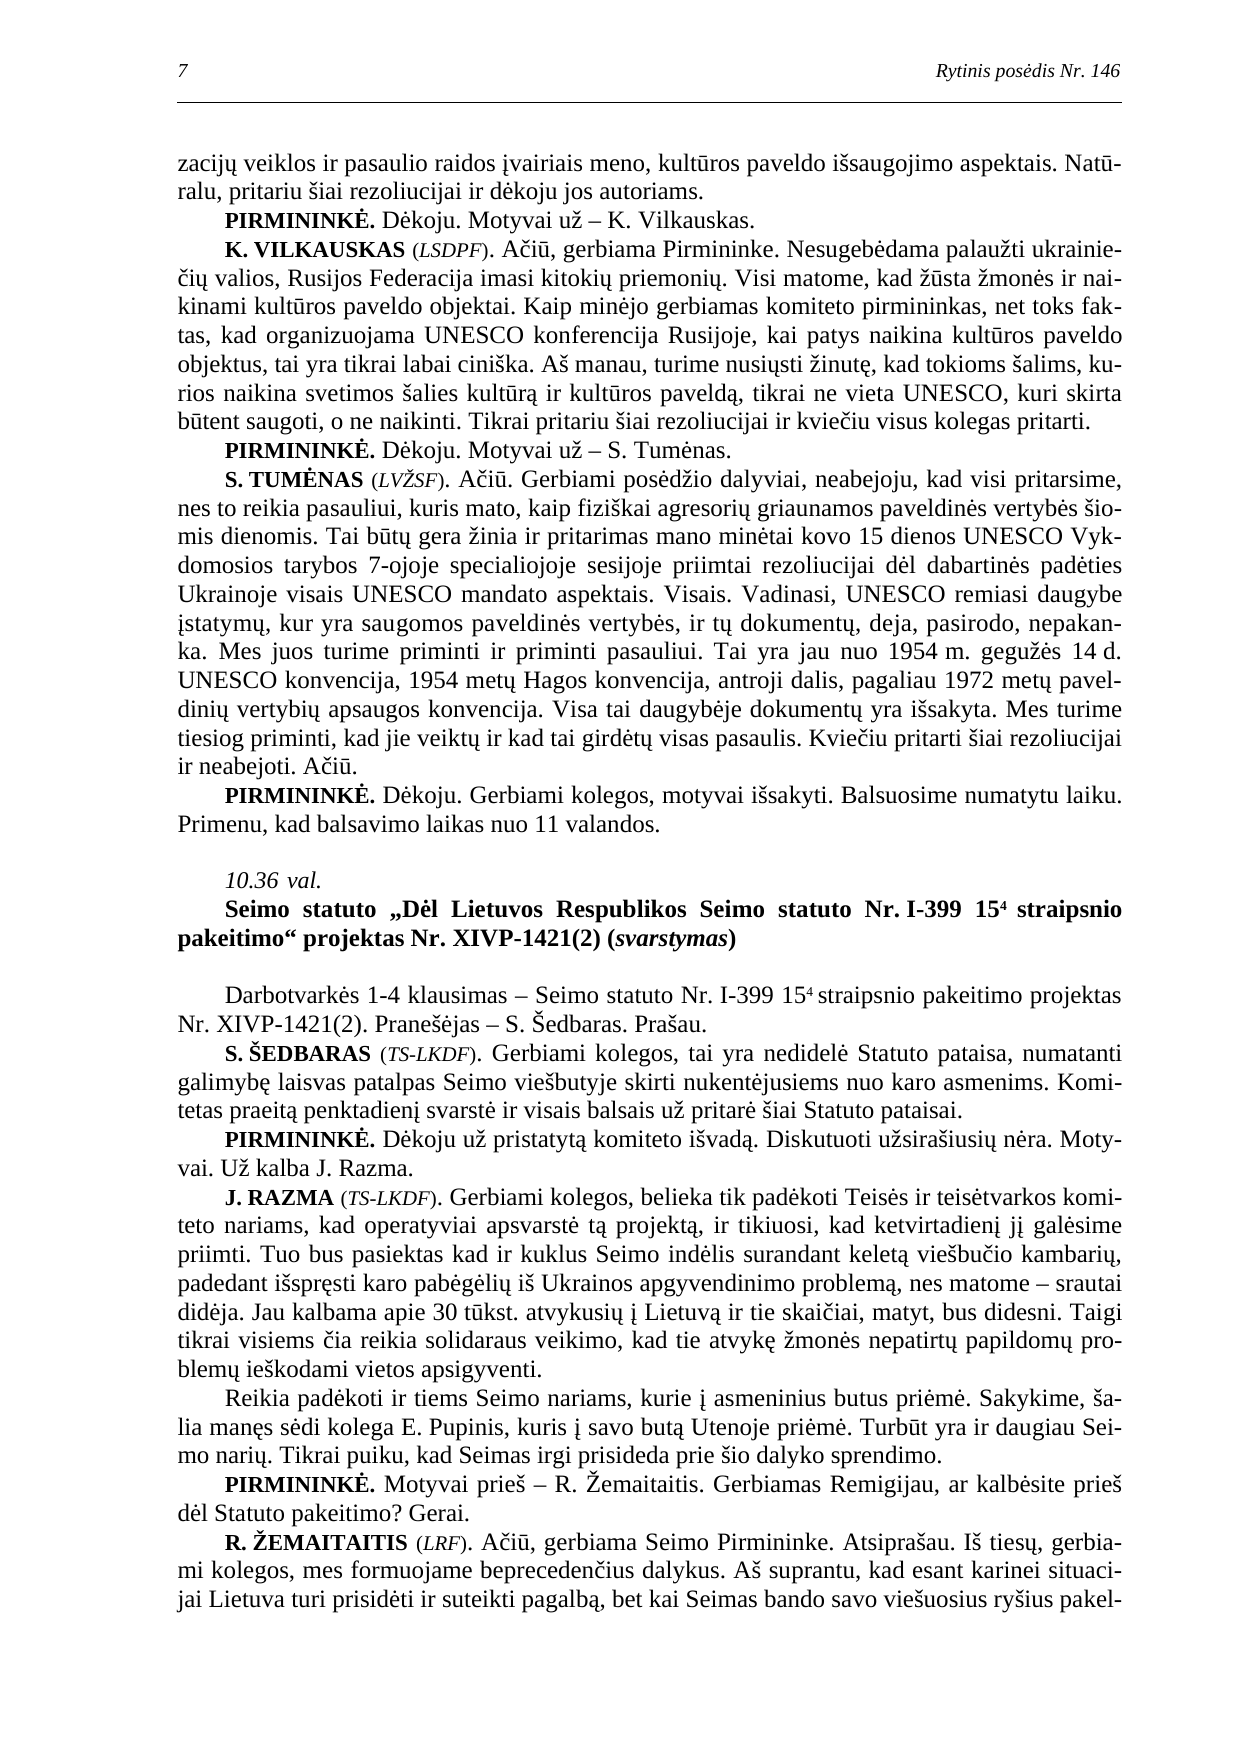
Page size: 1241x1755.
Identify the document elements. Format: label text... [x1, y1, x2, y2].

text R. ŽEMAITAITIS (LRF). Ačiū, ger­bia­ma Sei­mo Pir­mi­nin­ke. At­si­pra­šau. Iš tie­sų, ger­bia­mi ko­le­gos, mes for­muo­ja­me be­pre­ce­den­čius da­ly­kus. Aš su­pran­tu, kad esant ka­ri­nei si­tu­a­ci­jai Lie­tu­va tu­ri pri­si­dė­ti ir su­teik­ti pa­gal­bą, bet kai Sei­mas ban­do sa­vo vie­šuo­sius ry­šius pa­kel­ [177, 1527, 1122, 1613]
text S. TUMĖNAS (LVŽSF). Ačiū. Ger­bia­mi po­sė­džio da­ly­viai, ne­abe­jo­ju, kad vi­si pri­tar­si­me, nes to rei­kia pa­sau­liui, ku­ris ma­to, kaip fi­ziš­kai ag­re­so­rių griau­na­mos pa­vel­di­nės ver­ty­bės šio­mis die­no­mis. Tai bū­tų ge­ra ži­nia ir pri­ta­ri­mas ma­no mi­nė­tai ko­vo 15 die­nos UNESCO Vyk­do­mo­sios ta­ry­bos 7-ojo­je spe­cia­lio­jo­je se­si­jo­je pri­im­tai re­zo­liu­ci­jai dėl da­bar­ti­nės pa­dė­ties Uk­rai­no­je vi­sais UNESCO man­da­to as­pek­tais. Vi­sais. Va­di­na­si, UNESCO re­mia­si dau­gy­be įsta­ty­mų, kur yra sau­go­mos pa­vel­di­nės ver­ty­bės, ir tų do­ku­men­tų, de­ja, pa­si­ro­do, ne­pa­kan­ka. Mes juos tu­ri­me pri­min­ti ir pri­min­ti pa­sau­liui. Tai yra jau nuo 1954 m. ge­gu­žės 14 d. UNESCO kon­ven­ci­ja, 1954 me­tų Ha­gos kon­ven­ci­ja, ant­ro­ji da­lis, pa­ga­liau 1972 me­tų pa­vel­di­nių ver­ty­bių ap­sau­gos kon­ven­ci­ja. Vi­sa tai dau­gy­bė­je do­ku­men­tų yra iš­sa­ky­ta. Mes tu­ri­me tie­siog pri­min­ti, kad jie veik­tų ir kad tai gir­dė­tų vi­sas pa­sau­lis. Kvie­čiu pri­tar­ti šiai re­zo­liu­ci­jai ir ne­abe­jo­ti. Ačiū. [177, 464, 1122, 780]
text 10.36 val. [224, 866, 1122, 894]
text S. ŠEDBARAS (TS-LKDF). Ger­bia­mi ko­le­gos, tai yra ne­di­de­lė Sta­tu­to pa­tai­sa, nu­ma­tan­ti ga­li­my­bę lais­vas pa­tal­pas Sei­mo vieš­bu­ty­je skir­ti nu­ken­tė­ju­siems nuo ka­ro as­me­nims. Ko­mi­te­tas pra­ei­tą penk­ta­die­nį svars­tė ir vi­sais bal­sais už pri­ta­rė šiai Sta­tu­to pa­tai­sai. [177, 1038, 1122, 1124]
text J. RAZMA (TS-LKDF). Ger­bia­mi ko­le­gos, be­lie­ka tik pa­dė­ko­ti Tei­sės ir tei­sėt­var­kos ko­mi­te­to na­riams, kad ope­ra­ty­viai ap­svars­tė tą pro­jek­tą, ir ti­kiuo­si, kad ket­vir­ta­die­nį jį ga­lė­si­me pri­im­ti. Tuo bus pa­siek­tas kad ir kuk­lus Sei­mo in­dė­lis su­ran­dant ke­le­tą vieš­bu­čio kam­ba­rių, pa­de­dant iš­spręs­ti ka­ro pa­bė­gė­lių iš Uk­rai­nos ap­gy­ven­di­ni­mo pro­ble­mą, nes ma­to­me – srau­tai di­dė­ja. Jau kal­ba­ma apie 30 tūkst. at­vy­ku­sių į Lie­tu­vą ir tie skai­čiai, ma­tyt, bus di­des­ni. Tai­gi tik­rai vi­siems čia rei­kia so­li­da­raus vei­ki­mo, kad tie at­vy­kę žmo­nės ne­pa­tir­tų pa­pil­do­mų pro­ble­mų ieš­ko­da­mi vie­tos ap­si­gy­ven­ti. [177, 1182, 1122, 1383]
text Sei­mo sta­tu­to „Dėl Lie­tu­vos Res­pub­li­kos Sei­mo sta­tu­to Nr. I-399 154 straips­nio pakei­ti­mo“ pro­jek­tas Nr. XIVP-1421(2) (svars­ty­mas) [177, 894, 1122, 952]
text Dar­bo­tvarkės 1-4 klau­si­mas – Sei­mo sta­tu­to Nr. I-399 154 straips­nio pa­kei­ti­mo pro­jek­tas Nr. XIVP-1421(2). Pra­ne­šė­jas – S. Šed­ba­ras. Pra­šau. [177, 980, 1122, 1038]
text PIRMININKĖ. Dė­ko­ju. Mo­ty­vai už – S. Tu­mė­nas. [177, 435, 1122, 464]
text za­ci­jų veik­los ir pa­sau­lio rai­dos įvai­riais me­no, kul­tū­ros pa­vel­do iš­sau­go­ji­mo as­pek­tais. Na­tū­ra­lu, pri­ta­riu šiai re­zo­liu­ci­jai ir dė­ko­ju jos au­to­riams. [177, 148, 1122, 205]
text PIRMININKĖ. Dė­ko­ju. Mo­ty­vai už – K. Vil­kaus­kas. [177, 205, 1122, 234]
text PIRMININKĖ. Dė­ko­ju už pri­sta­ty­tą ko­mi­te­to iš­va­dą. Dis­ku­tuo­ti už­si­ra­šiu­sių nė­ra. Mo­ty­vai. Už kal­ba J. Raz­ma. [177, 1124, 1122, 1182]
text PIRMININKĖ. Mo­ty­vai prieš – R. Že­mai­tai­tis. Ger­bia­mas Re­mi­gi­jau, ar kal­bė­si­te prieš dėl Sta­tu­to pa­kei­ti­mo? Ge­rai. [177, 1469, 1122, 1527]
text Rei­kia pa­dė­ko­ti ir tiems Sei­mo na­riams, ku­rie į as­me­ni­nius bu­tus pri­ėmė. Sa­ky­ki­me, ša­lia ma­nęs sė­di ko­le­ga E. Pu­pi­nis, ku­ris į sa­vo bu­tą Ute­no­je pri­ėmė. Tur­būt yra ir dau­giau Sei­mo na­rių. Tik­rai pui­ku, kad Sei­mas ir­gi pri­si­de­da prie šio da­ly­ko spren­di­mo. [177, 1383, 1122, 1469]
text PIRMININKĖ. Dė­ko­ju. Ger­bia­mi ko­le­gos, mo­ty­vai iš­sa­ky­ti. Bal­suo­si­me nu­ma­ty­tu lai­ku. Pri­me­nu, kad bal­sa­vi­mo lai­kas nuo 11 va­lan­dos. [177, 780, 1122, 838]
text K. VILKAUSKAS (LSDPF). Ačiū, ger­bia­ma Pir­mi­nin­ke. Ne­su­ge­bė­da­ma pa­lauž­ti uk­rai­nie­čių va­lios, Ru­si­jos Fe­de­ra­ci­ja ima­si ki­to­kių prie­mo­nių. Vi­si ma­to­me, kad žūs­ta žmo­nės ir nai­ki­na­mi kul­tū­ros pa­vel­do ob­jek­tai. Kaip mi­nė­jo ger­bia­mas ko­mi­te­to pir­mi­nin­kas, net toks fak­tas, kad or­ga­ni­zuo­ja­ma UNESCO kon­fe­ren­ci­ja Ru­si­jo­je, kai pa­tys nai­ki­na kul­tū­ros pa­vel­do ob­jek­tus, tai yra tik­rai la­bai ci­niš­ka. Aš ma­nau, tu­ri­me nu­siųs­ti ži­nu­tę, kad to­kioms ša­lims, ku­rios nai­ki­na sve­ti­mos ša­lies kul­tū­rą ir kul­tū­ros pa­vel­dą, tik­rai ne vie­ta UNESCO, ku­ri skir­ta bū­tent sau­go­ti, o ne nai­kin­ti. Tik­rai pri­ta­riu šiai re­zo­liu­ci­jai ir kvie­čiu vi­sus ko­le­gas pri­tar­ti. [177, 234, 1122, 435]
